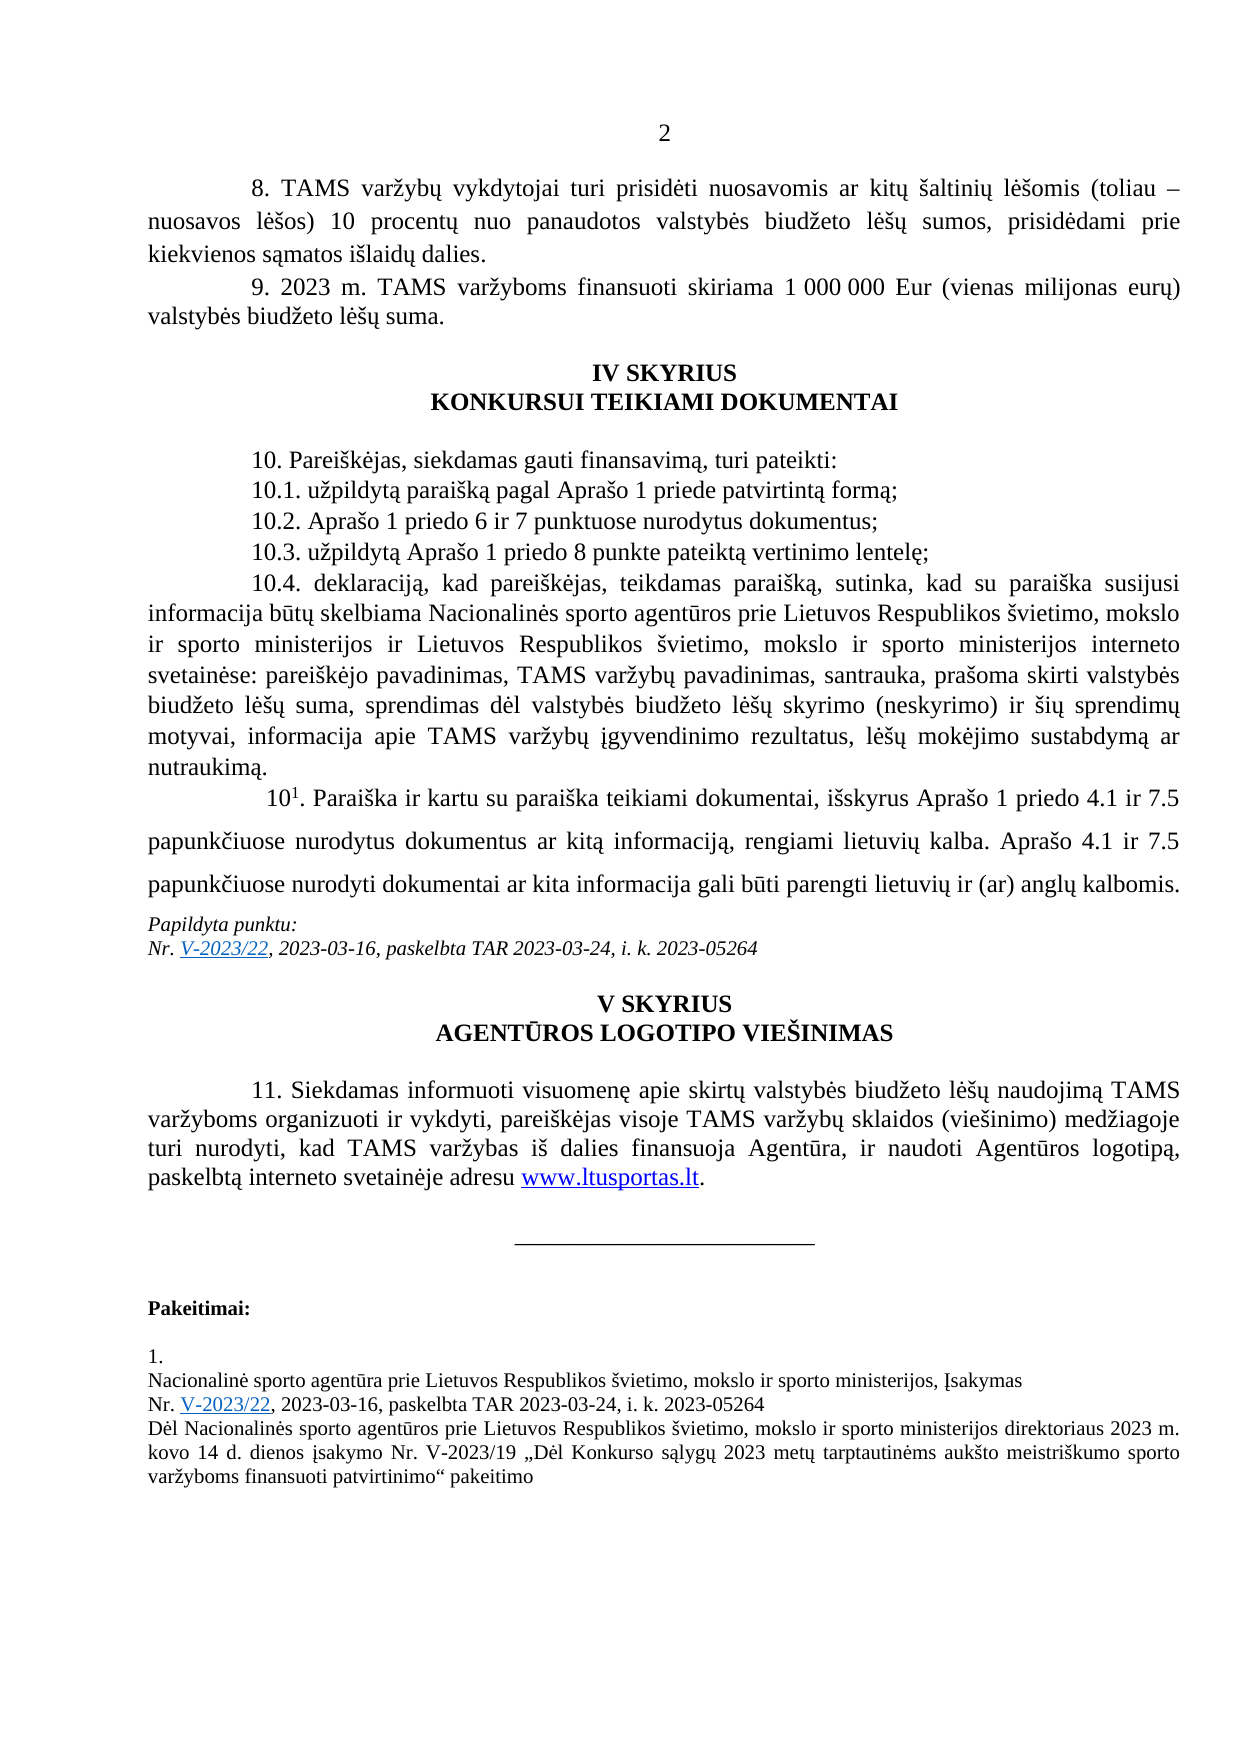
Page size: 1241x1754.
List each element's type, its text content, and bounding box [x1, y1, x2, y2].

text Papildyta punktu: [148, 912, 1181, 936]
text 10.3. užpildytą Aprašo 1 priedo 8 punkte pateiktą vertinimo lentelę; [148, 537, 1181, 566]
text AGENTŪROS LOGOTIPO VIEŠINIMAS [148, 1018, 1181, 1047]
text KONKURSUI TEIKIAMI DOKUMENTAI [148, 387, 1181, 416]
text 10.4. deklaraciją, kad pareiškėjas, teikdamas paraišką, sutinka, kad su paraiška susijusi informacija būtų skelbiama Nacionalinės sporto agentūros prie Lietuvos Respublikos švietimo, mokslo ir sporto ministerijos ir Lietuvos Respublikos švietimo, mokslo ir sporto ministerijos interneto svetainėse: pareiškėjo pavadinimas, TAMS varžybų pavadinimas, santrauka, prašoma skirti valstybės biudžeto lėšų suma, sprendimas dėl valstybės biudžeto lėšų skyrimo (neskyrimo) ir šių sprendimų motyvai, informacija apie TAMS varžybų įgyvendinimo rezultatus, lėšų mokėjimo sustabdymą ar nutraukimą. [148, 568, 1181, 781]
text 10.2. Aprašo 1 priedo 6 ir 7 punktuose nurodytus dokumentus; [148, 506, 1181, 535]
text 10.1. užpildytą paraišką pagal Aprašo 1 priede patvirtintą formą; [148, 476, 1181, 504]
text 101. Paraiška ir kartu su paraiška teikiami dokumentai, išskyrus Aprašo 1 priedo 4.1 ir 7.5 papunkčiuose nurodytus dokumentus ar kitą informaciją, rengiami lietuvių kalba. Aprašo 4.1 ir 7.5 papunkčiuose nurodyti dokumentai ar kita informacija gali būti parengti lietuvių ir (ar) anglų kalbomis. [148, 783, 1181, 898]
text Nacionalinė sporto agentūra prie Lietuvos Respublikos švietimo, mokslo ir sporto ministerijos, Įsakymas [148, 1368, 1181, 1392]
text 10. Pareiškėjas, siekdamas gauti finansavimą, turi pateikti: [148, 445, 1181, 473]
text Dėl Nacionalinės sporto agentūros prie Lietuvos Respublikos švietimo, mokslo ir sporto ministerijos direktoriaus 2023 m. kovo 14 d. dienos įsakymo Nr. V-2023/19 „Dėl Konkurso sąlygų 2023 metų tarptautinėms aukšto meistriškumo sporto varžyboms finansuoti patvirtinimo“ pakeitimo [148, 1416, 1181, 1488]
text 9. 2023 m. TAMS varžyboms finansuoti skiriama 1 000 000 Eur (vienas milijonas eurų) valstybės biudžeto lėšų suma. [148, 272, 1181, 330]
text Nr. V-2023/22, 2023-03-16, paskelbta TAR 2023-03-24, i. k. 2023-05264 [148, 936, 1181, 960]
text Nr. V-2023/22, 2023-03-16, paskelbta TAR 2023-03-24, i. k. 2023-05264 [148, 1392, 1181, 1416]
text 11. Siekdamas informuoti visuomenę apie skirtų valstybės biudžeto lėšų naudojimą TAMS varžyboms organizuoti ir vykdyti, pareiškėjas visoje TAMS varžybų sklaidos (viešinimo) medžiagoje turi nurodyti, kad TAMS varžybas iš dalies finansuoja Agentūra, ir naudoti Agentūros logotipą, paskelbtą interneto svetainėje adresu www.ltusportas.lt. [148, 1075, 1181, 1190]
text Pakeitimai: [148, 1296, 1181, 1320]
text 1. [148, 1344, 1181, 1368]
text V SKYRIUS [148, 989, 1181, 1018]
text IV SKYRIUS [148, 358, 1181, 387]
text ________________________ [148, 1219, 1181, 1248]
text 8. TAMS varžybų vykdytojai turi prisidėti nuosavomis ar kitų šaltinių lėšomis (toliau – nuosavos lėšos) 10 procentų nuo panaudotos valstybės biudžeto lėšų sumos, prisidėdami prie kiekvienos sąmatos išlaidų dalies. [148, 173, 1181, 268]
